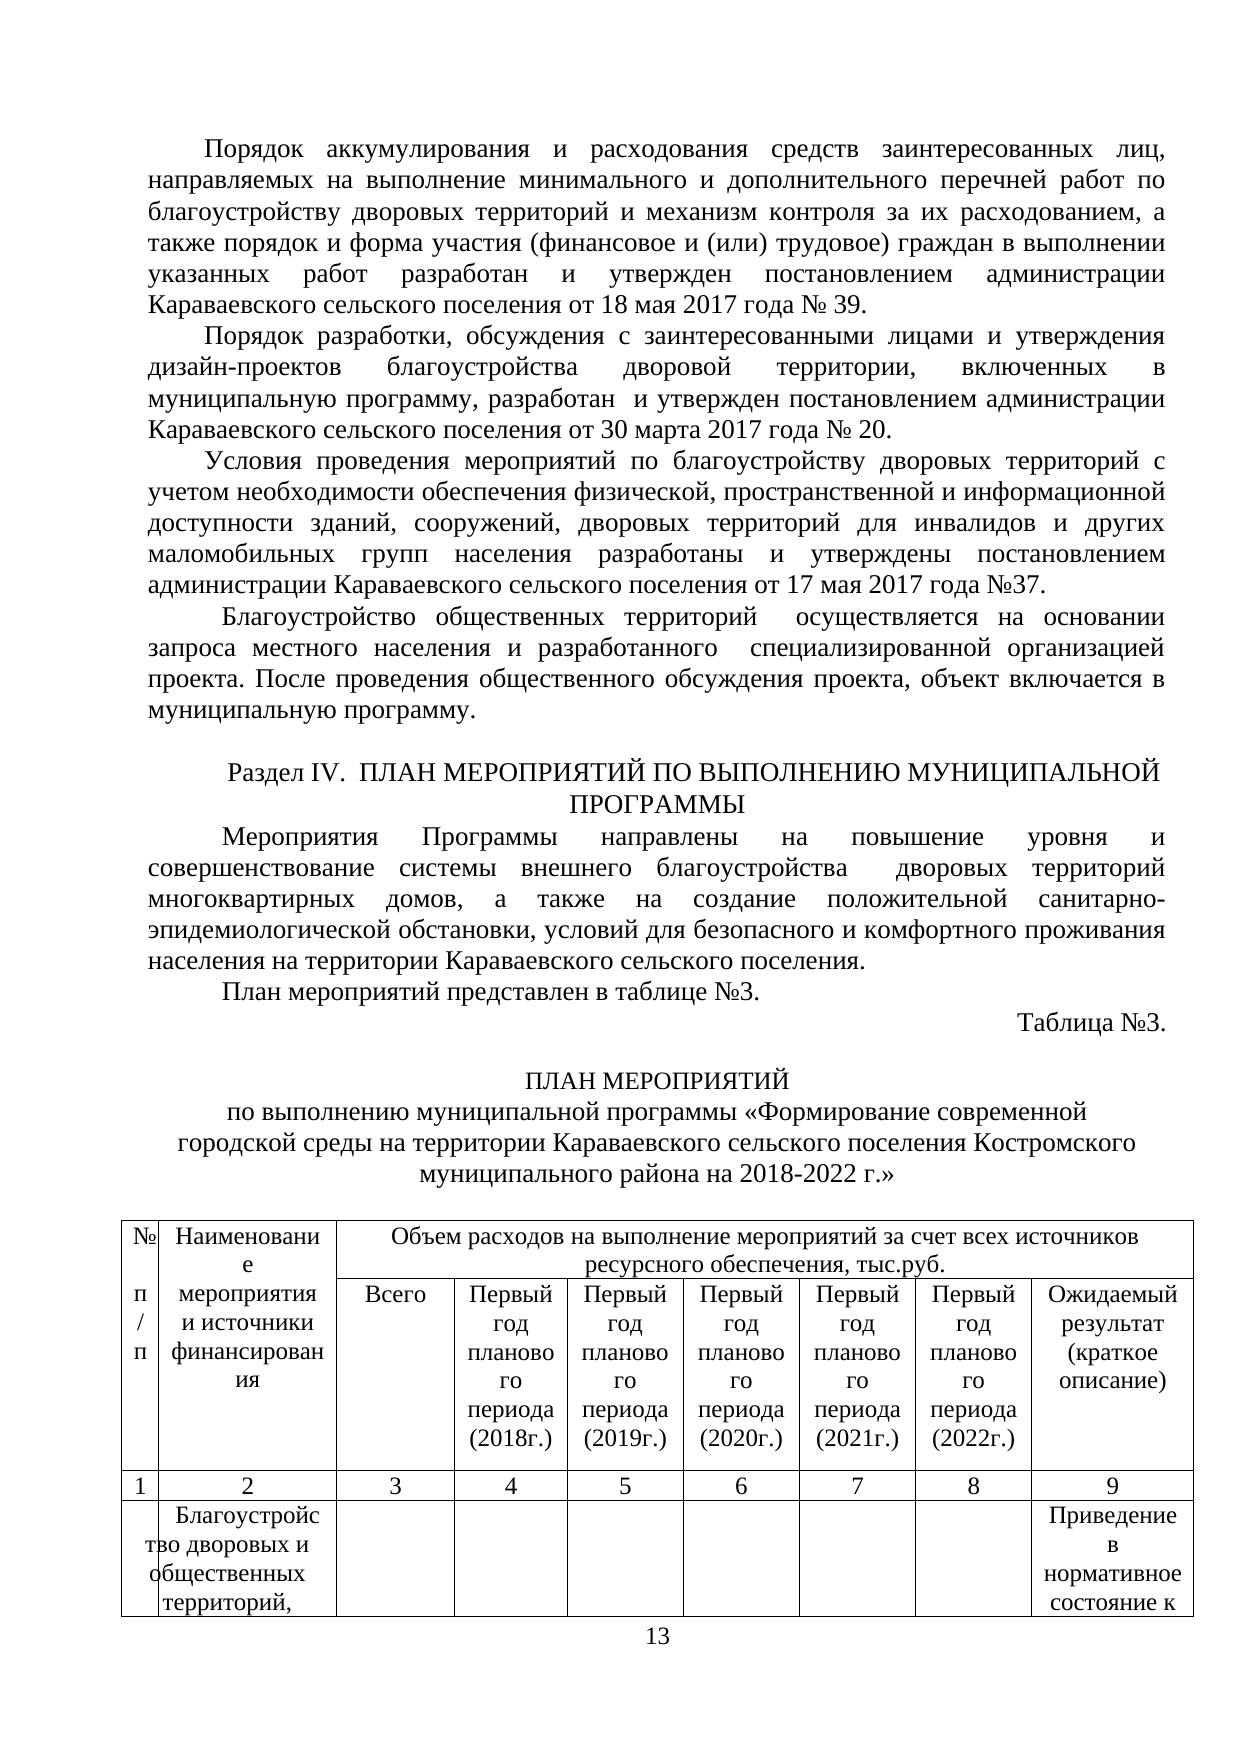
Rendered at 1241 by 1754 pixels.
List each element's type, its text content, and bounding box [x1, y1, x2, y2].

table_cell Благоустройство дворовых и общественных территорий, подлежащих благоустройству в 2018-2022 г.: [159, 1501, 336, 1616]
table_cell Приведение в нормативное состояние к [1032, 1501, 1193, 1616]
table_cell [800, 1501, 915, 1616]
table_header Объем расходов на выполнение мероприятий за счет всех источников ресурсного обеспечения, тыс.руб. [337, 1221, 1193, 1278]
text Таблица №3. [148, 1006, 1167, 1038]
table_header № п/п [122, 1221, 158, 1470]
table_cell [916, 1501, 1031, 1616]
text Условия проведения мероприятий по благоустройству дворовых территорий с учетом необходимости обеспечения физической, пространственной и информационной доступности зданий, сооружений, дворовых территорий для инвалидов и других маломобильных групп населения разработаны и утверждены постановлением администрации Караваевского сельского поселения от 17 мая 2017 года №37. [148, 444, 1167, 600]
table_cell Первый год планового периода (2018г.) [455, 1279, 567, 1470]
text ПЛАН МЕРОПРИЯТИЙ [148, 1066, 1167, 1095]
table_cell 1 [122, 1471, 158, 1499]
table_header Наименование мероприятия и источники финансирования [159, 1221, 336, 1470]
table_cell 9 [1032, 1471, 1193, 1499]
text по выполнению муниципальной программы «Формирование современной [148, 1095, 1167, 1126]
table_cell Первый год планового периода (2019г.) [568, 1279, 683, 1470]
table_cell Всего [337, 1279, 454, 1470]
table_cell 2 [159, 1471, 336, 1499]
table_cell 6 [684, 1471, 799, 1499]
table_cell Первый год планового периода (2020г.) [684, 1279, 799, 1470]
table_cell 7 [800, 1471, 915, 1499]
text Мероприятия Программы направлены на повышение уровня и совершенствование системы внешнего благоустройства дворовых территорий многоквартирных домов, а также на создание положительной санитарно-эпидемиологической обстановки, условий для безопасного и комфортного проживания населения на территории Караваевского сельского поселения. [148, 819, 1167, 975]
text Благоустройство общественных территорий осуществляется на основании запроса местного населения и разработанного специализированной организацией проекта. После проведения общественного обсуждения проекта, объект включается в муниципальную программу. [148, 600, 1167, 724]
table_cell [122, 1501, 158, 1616]
table_cell [337, 1501, 454, 1616]
text городской среды на территории Караваевского сельского поселения Костромского муниципального района на 2018-2022 г.» [148, 1126, 1167, 1188]
table_cell [568, 1501, 683, 1616]
table_cell [455, 1501, 567, 1616]
text Порядок аккумулирования и расходования средств заинтересованных лиц, направляемых на выполнение минимального и дополнительного перечней работ по благоустройству дворовых территорий и механизм контроля за их расходованием, а также порядок и форма участия (финансовое и (или) трудовое) граждан в выполнении указанных работ разработан и утвержден постановлением администрации Караваевского сельского поселения от 18 мая 2017 года № 39. [148, 132, 1167, 319]
table_cell 3 [337, 1471, 454, 1499]
text Раздел IV. ПЛАН МЕРОПРИЯТИЙ ПО ВЫПОЛНЕНИЮ МУНИЦИПАЛЬНОЙ ПРОГРАММЫ [148, 755, 1167, 819]
text План мероприятий представлен в таблице №3. [148, 975, 1167, 1006]
table_cell Первый год планового периода (2021г.) [800, 1279, 915, 1470]
table_cell 5 [568, 1471, 683, 1499]
table_cell 4 [455, 1471, 567, 1499]
table_cell [684, 1501, 799, 1616]
table_cell Первый год планового периода (2022г.) [916, 1279, 1031, 1470]
text Порядок разработки, обсуждения с заинтересованными лицами и утверждения дизайн-проектов благоустройства дворовой территории, включенных в муниципальную программу, разработан и утвержден постановлением администрации Караваевского сельского поселения от 30 марта 2017 года № 20. [148, 319, 1167, 444]
table_cell 8 [916, 1471, 1031, 1499]
table_cell Ожидаемый результат (краткое описание) [1032, 1279, 1193, 1470]
